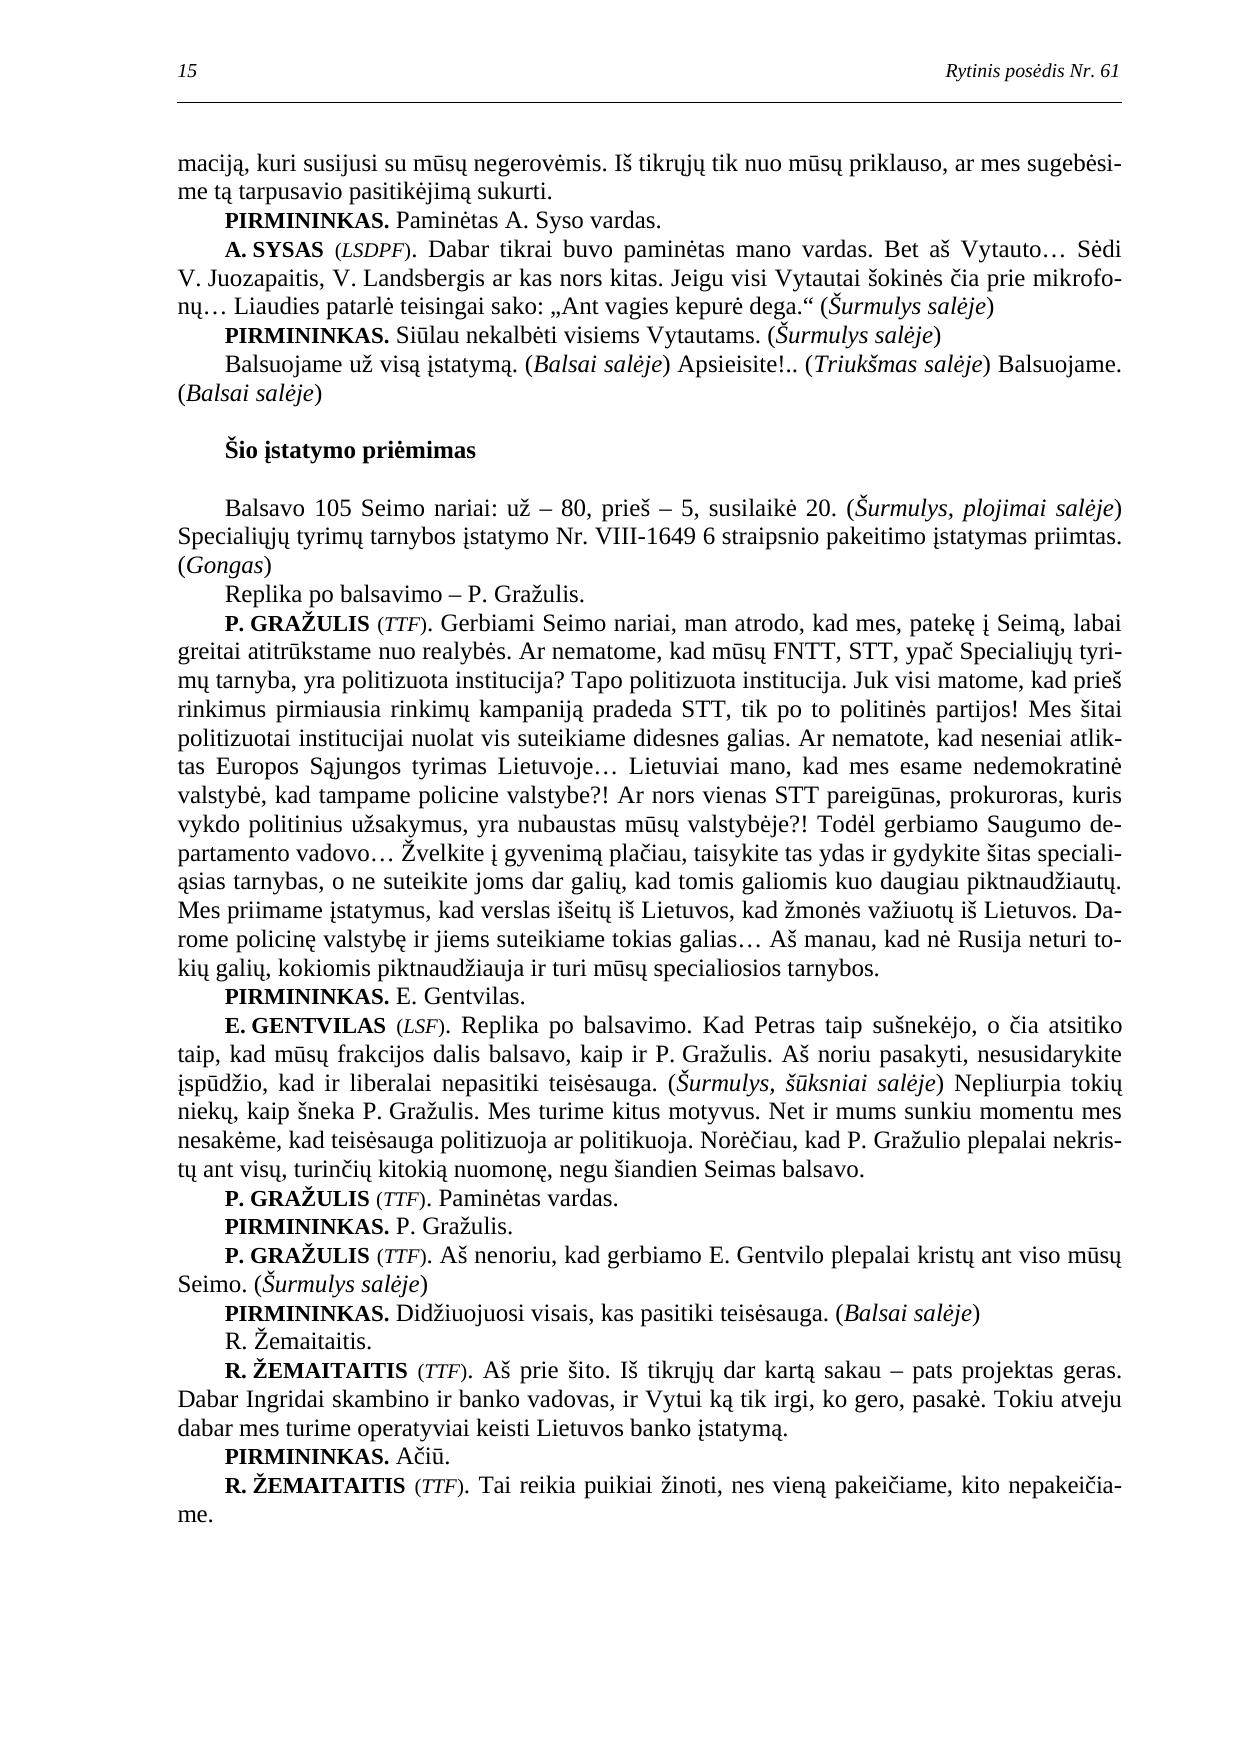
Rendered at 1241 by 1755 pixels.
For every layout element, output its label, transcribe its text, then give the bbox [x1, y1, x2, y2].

text P. GRAŽULIS (TTF). Ger­bia­mi Sei­mo na­riai, man at­ro­do, kad mes, pa­te­kę į Sei­mą, la­bai grei­tai ati­trūks­ta­me nuo re­a­ly­bės. Ar ne­ma­to­me, kad mū­sų FNTT, STT, ypač Spe­cia­lių­jų ty­ri­mų tar­ny­ba, yra po­li­ti­zuo­ta ins­ti­tu­ci­ja? Ta­po po­li­ti­zuo­ta ins­ti­tu­ci­ja. Juk vi­si ma­to­me, kad prieš rin­ki­mus pir­miau­sia rin­ki­mų kam­pa­ni­ją pra­de­da STT, tik po to po­li­ti­nės par­ti­jos! Mes ši­tai po­li­ti­zuo­tai ins­ti­tu­ci­jai nuo­lat vis su­tei­kia­me di­des­nes ga­lias. Ar ne­ma­to­te, kad ne­se­niai at­lik­tas Eu­ro­pos Są­jun­gos ty­ri­mas Lie­tu­vo­je… Lie­tu­viai ma­no, kad mes esa­me ne­de­mok­ra­ti­nė vals­ty­bė, kad tam­pa­me po­li­ci­ne vals­ty­be?! Ar nors vie­nas STT pa­rei­gū­nas, pro­ku­ro­ras, ku­ris vyk­do po­li­ti­nius už­sa­ky­mus, yra nu­baus­tas mū­sų vals­ty­bė­je?! To­dėl ger­bia­mo Sau­gu­mo de­par­ta­men­to va­do­vo… Žvel­ki­te į gy­ve­ni­mą pla­čiau, tai­sy­ki­te tas ydas ir gy­dy­ki­te ši­tas spe­cia­li­ą­sias tar­ny­bas, o ne ­su­tei­ki­te joms dar ga­lių, kad to­mis ga­lio­mis kuo dau­giau pik­tnau­džiau­tų. Mes pri­ima­me įsta­ty­mus, kad ver­slas iš­ei­tų iš Lie­tu­vos, kad žmo­nės va­žiuo­tų iš Lie­tu­vos. Da­ro­me po­li­ci­nę vals­ty­bę ir jiems su­tei­kia­me to­kias ga­lias… Aš ma­nau, kad nė Ru­si­ja ne­tu­ri to­kių ga­lių, ko­kio­mis pik­tnau­džiau­ja ir tu­ri mū­sų spe­cia­lio­sios tar­ny­bos. [177, 608, 1122, 981]
text PIRMININKAS. Pa­mi­nė­tas A. Sy­so var­das. [177, 205, 1122, 234]
text R. ŽEMAITAITIS (TTF). Aš prie ši­to. Iš tik­rų­jų dar kar­tą sa­kau – pats pro­jek­tas ge­ras. Da­bar In­gri­dai skam­bi­no ir ban­ko va­do­vas, ir Vy­tui ką tik ir­gi, ko ge­ro, pa­sa­kė. To­kiu at­ve­ju da­bar mes tu­ri­me ope­ra­ty­viai keis­ti Lie­tu­vos ban­ko įsta­ty­mą. [177, 1355, 1122, 1441]
text ma­ci­ją, ku­ri su­si­ju­si su mū­sų ne­ge­ro­vė­mis. Iš tik­rų­jų tik nuo mū­sų pri­klau­so, ar mes su­ge­bė­si­me tą tar­pu­sa­vio pa­si­ti­kė­ji­mą su­kur­ti. [177, 148, 1122, 205]
text E. GENTVILAS (LSF). Re­pli­ka po bal­sa­vi­mo. Kad Pet­ras taip su­šne­kė­jo, o čia at­si­ti­ko taip, kad mū­sų frak­ci­jos da­lis bal­sa­vo, kaip ir P. Gra­žu­lis. Aš no­riu pa­sa­ky­ti, ne­su­si­da­ry­ki­te įspū­džio, kad ir li­be­ra­lai ne­pa­si­ti­ki tei­sė­sau­ga. (Šur­mu­lys, šūks­niai sa­lė­je) Ne­pliur­pia to­kių nie­kų, kaip šne­ka P. Gra­žu­lis. Mes tu­ri­me ki­tus mo­ty­vus. Net ir mums sun­kiu mo­men­tu mes ne­sa­kė­me, kad tei­sė­sau­ga po­li­ti­zuo­ja ar po­li­ti­kuo­ja. No­rė­čiau, kad P. Gra­žu­lio ple­pa­lai ne­kris­tų ant vi­sų, tu­rin­čių ki­to­kią nuo­mo­nę, ne­gu šian­dien Sei­mas bal­sa­vo. [177, 1010, 1122, 1183]
text R. ŽEMAITAITIS (TTF). Tai rei­kia pui­kiai ži­no­ti, nes vie­ną pa­kei­čia­me, ki­to ne­pa­keičia­me. [177, 1470, 1122, 1528]
text PIRMININKAS. Ačiū. [177, 1441, 1122, 1470]
text Bal­sa­vo 105 Sei­mo na­riai: už – 80, prieš – 5, su­si­lai­kė 20. (Šur­mu­lys, plo­ji­mai sa­lė­je) Spe­cia­lių­jų ty­ri­mų tar­ny­bos įsta­ty­mo Nr. VIII-1649 6 straips­nio pa­kei­ti­mo įsta­ty­mas pri­im­tas. (Gon­gas) [177, 493, 1122, 579]
text P. GRAŽULIS (TTF). Pa­mi­nė­tas var­das. [177, 1183, 1122, 1211]
text A. SYSAS (LSDPF). Da­bar tik­rai bu­vo pa­mi­nė­tas ma­no var­das. Bet aš Vy­tau­to… Sė­di V. Juo­za­pai­tis, V. Land­sber­gis ar kas nors ki­tas. Jei­gu vi­si Vy­tau­tai šo­ki­nės čia prie mik­ro­fo­nų… Liau­dies pa­tar­lė tei­sin­gai sa­ko: „Ant va­gies ke­pu­rė de­ga.“ (Šur­mu­lys sa­lė­je) [177, 234, 1122, 320]
text PIRMININKAS. Siū­lau ne­kal­bė­ti vi­siems Vy­tau­tams. (Šur­mu­lys sa­lė­je) [177, 320, 1122, 349]
text Bal­suo­ja­me už vi­są įsta­ty­mą. (Bal­sai sa­lė­je) Ap­si­ei­si­te!.. (Triukš­mas sa­lė­je) Bal­suo­ja­me. (Bal­sai sa­lė­je) [177, 349, 1122, 406]
text R. Že­mai­tai­tis. [177, 1326, 1122, 1355]
text P. GRAŽULIS (TTF). Aš ne­no­riu, kad ger­bia­mo E. Gent­vi­lo ple­pa­lai kris­tų ant vi­so mū­sų Sei­mo. (Šur­mu­lys sa­lė­je) [177, 1240, 1122, 1298]
text Šio įsta­ty­mo pri­ėmi­mas [177, 435, 1122, 464]
text PIRMININKAS. Di­džiuo­juo­si vi­sais, kas pa­si­ti­ki tei­sė­sau­ga. (Bal­sai sa­lė­je) [177, 1298, 1122, 1326]
text PIRMININKAS. P. Gra­žu­lis. [177, 1211, 1122, 1240]
text PIRMININKAS. E. Gent­vi­las. [177, 981, 1122, 1010]
text Re­pli­ka po bal­sa­vi­mo – P. Gra­žu­lis. [177, 579, 1122, 608]
